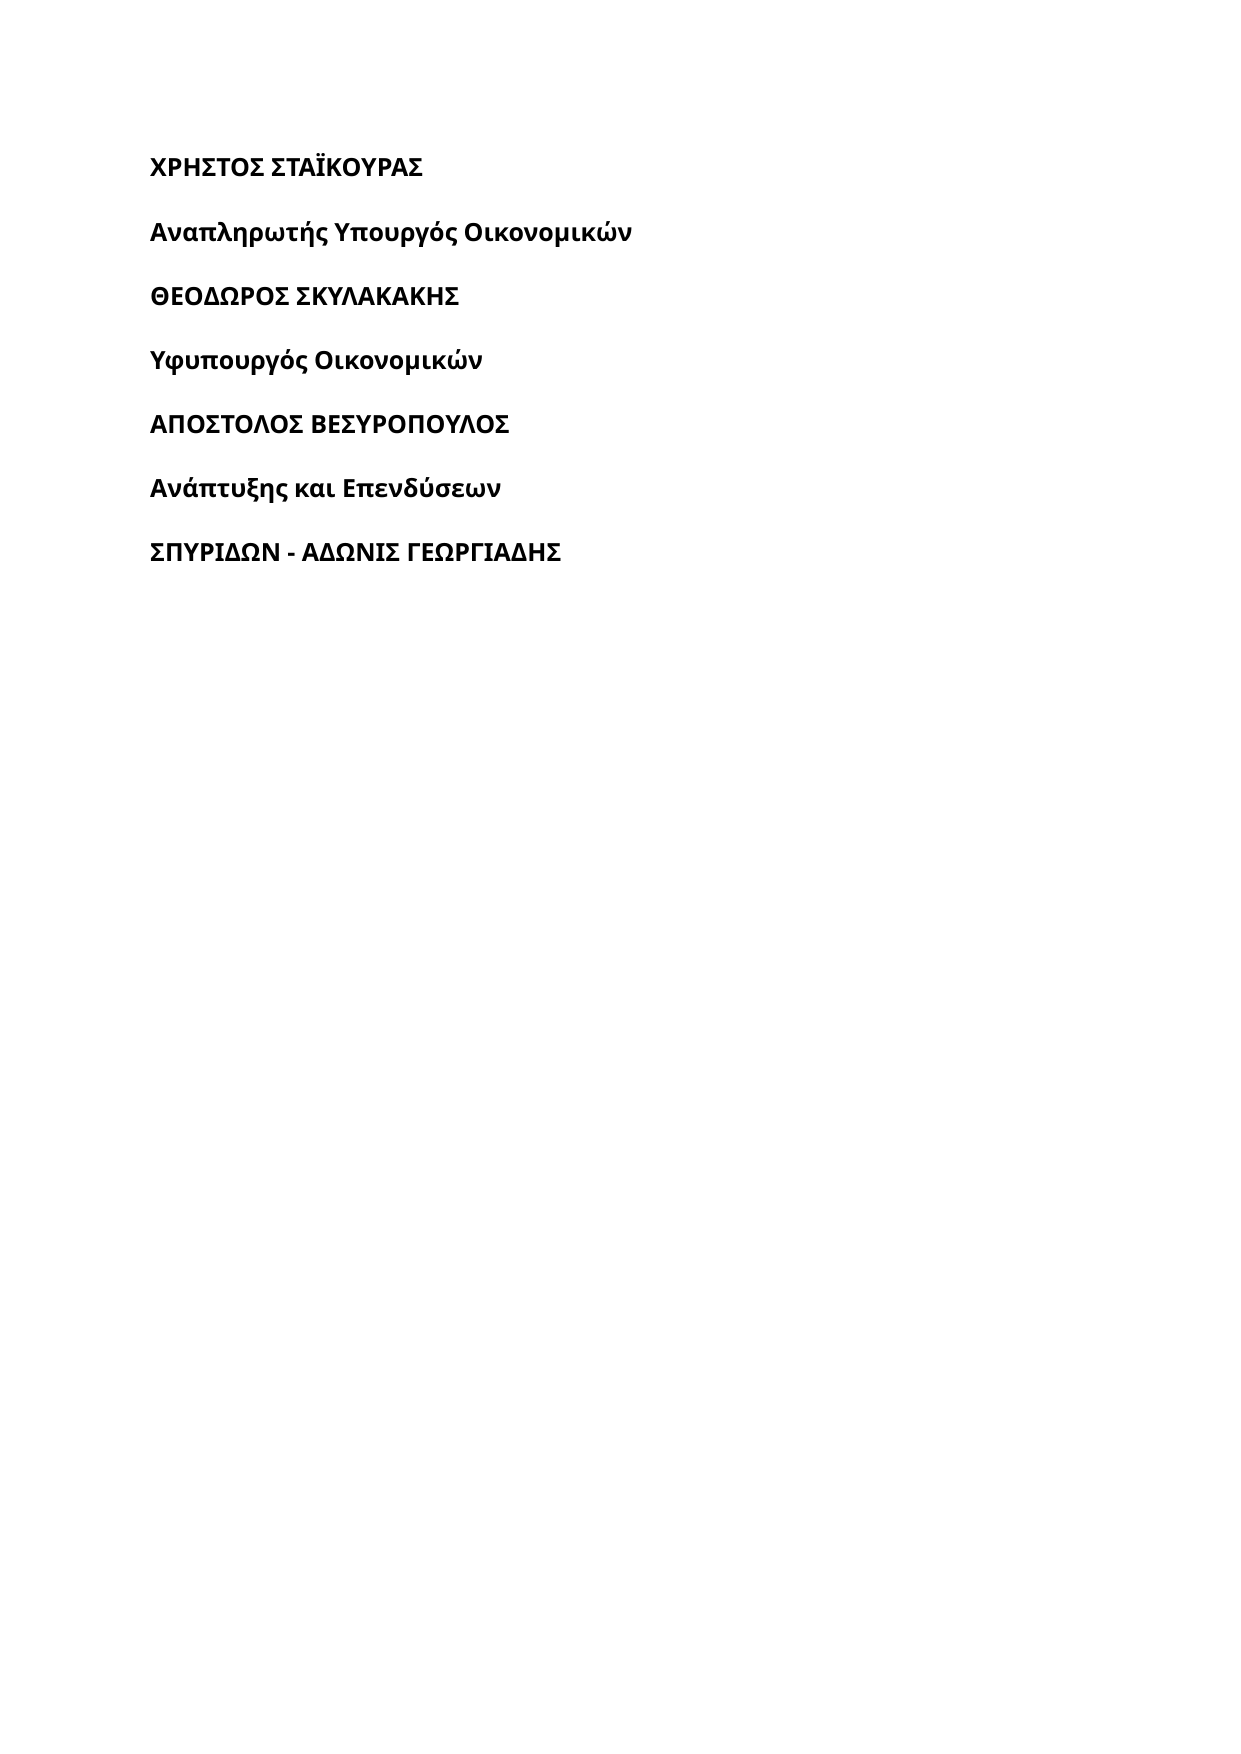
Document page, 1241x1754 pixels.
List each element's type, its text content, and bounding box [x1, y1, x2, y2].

text ΧΡΗΣΤΟΣ ΣΤΑΪΚΟΥΡΑΣ [150, 150, 1090, 184]
text Υφυπουργός Οικονομικών [150, 342, 1090, 377]
text ΑΠΟΣΤΟΛΟΣ ΒΕΣΥΡΟΠΟΥΛΟΣ [150, 407, 1090, 441]
text ΣΠΥΡΙΔΩΝ - ΑΔΩΝΙΣ ΓΕΩΡΓΙΑΔΗΣ [150, 535, 1090, 569]
text Αναπληρωτής Υπουργός Οικονομικών [150, 214, 1090, 248]
text ΘΕΟΔΩΡΟΣ ΣΚΥΛΑΚΑΚΗΣ [150, 278, 1090, 312]
text Ανάπτυξης και Επενδύσεων [150, 471, 1090, 505]
